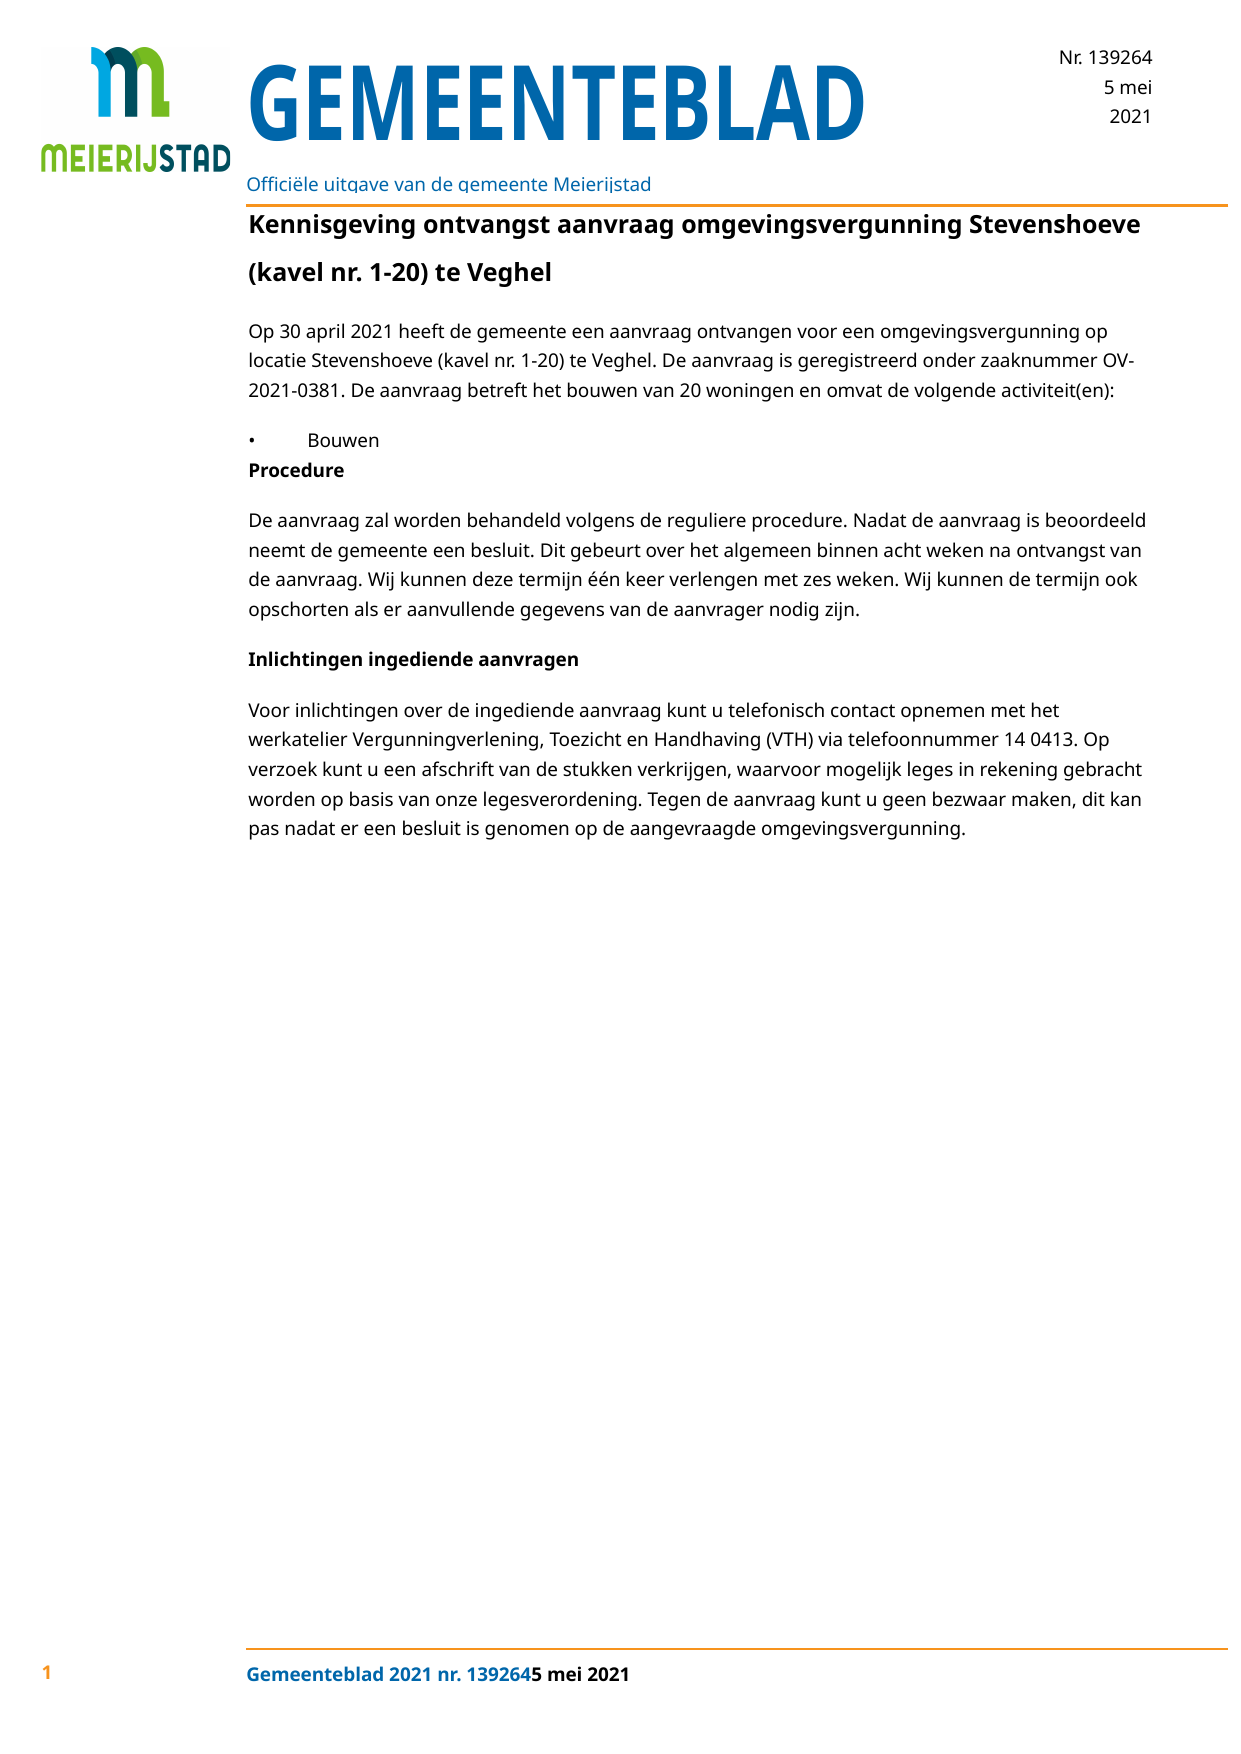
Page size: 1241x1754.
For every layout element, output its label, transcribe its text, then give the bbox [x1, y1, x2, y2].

picture [41, 47, 231, 172]
text Voor inlichtingen over de ingediende aanvraag kunt u telefonisch contact opnemen met het werkatelier Vergunningverlening, Toezicht en Handhaving (VTH) via telefoonnummer 14 0413. Op verzoek kunt u een afschrift van de stukken verkrijgen, waarvoor mogelijk leges in rekening gebracht worden op basis van onze legesverordening. Tegen de aanvraag kunt u geen bezwaar maken, dit kan pas nadat er een besluit is genomen op de aangevraagde omgevingsvergunning. [248, 697, 1152, 841]
text Inlichtingen ingediende aanvragen [248, 647, 1152, 672]
list Bouwen [248, 427, 1152, 453]
text Op 30 april 2021 heeft de gemeente een aanvraag ontvangen voor een omgevingsvergunning op locatie Stevenshoeve (kavel nr. 1-20) te Veghel. De aanvraag is geregistreerd onder zaaknummer OV-2021-0381. De aanvraag betreft het bouwen van 20 woningen en omvat de volgende activiteit(en): [248, 318, 1152, 403]
text De aanvraag zal worden behandeld volgens de reguliere procedure. Nadat de aanvraag is beoordeeld neemt de gemeente een besluit. Dit gebeurt over het algemeen binnen acht weken na ontvangst van de aanvraag. Wij kunnen deze termijn één keer verlengen met zes weken. Wij kunnen de termijn ook opschorten als er aanvullende gegevens van de aanvrager nodig zijn. [248, 507, 1152, 622]
text Kennisgeving ontvangst aanvraag omgevingsvergunning Stevenshoeve (kavel nr. 1-20) te Veghel [248, 207, 1152, 288]
text Procedure [248, 457, 1152, 483]
